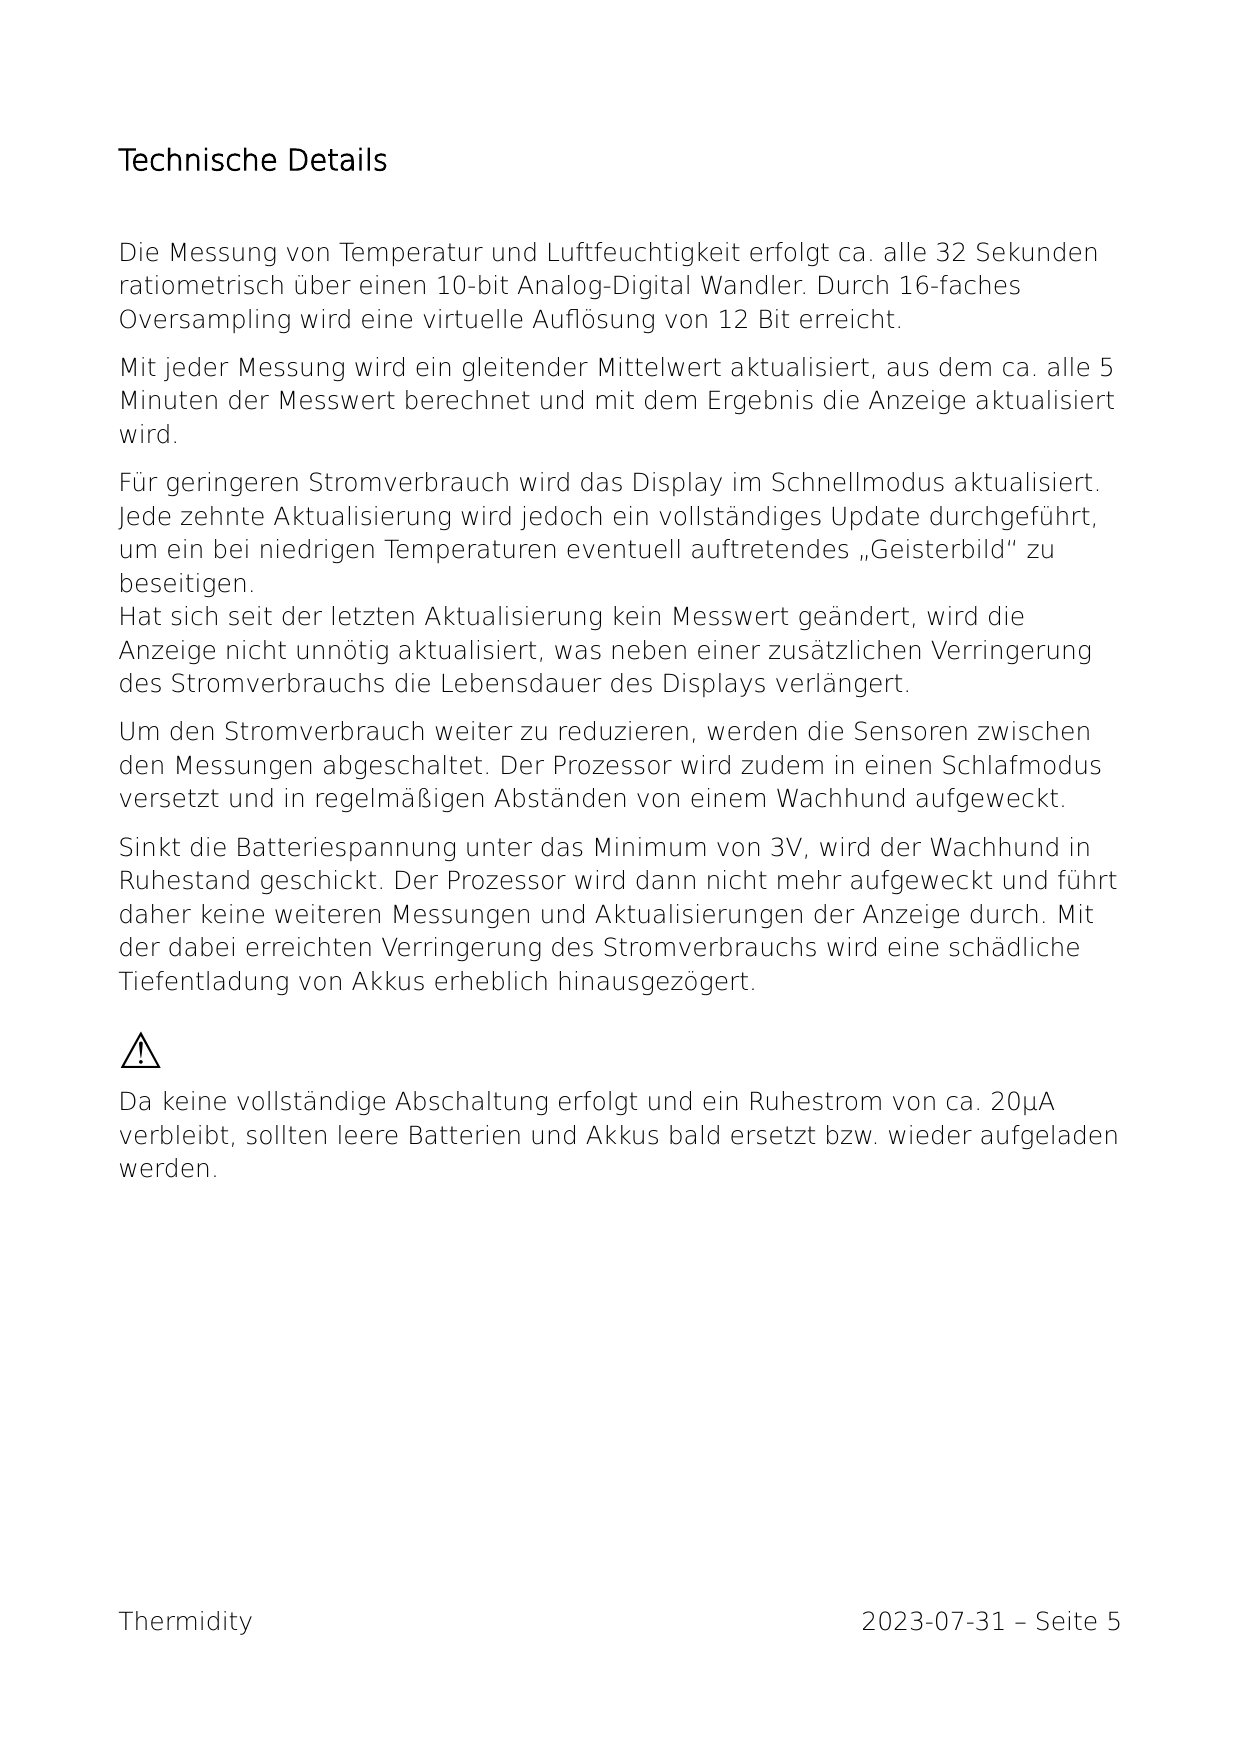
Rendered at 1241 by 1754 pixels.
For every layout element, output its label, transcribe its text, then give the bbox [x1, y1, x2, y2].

text Sinkt die Batteriespannung unter das Minimum von 3V, wird der Wachhund in Ruhestand geschickt. Der Prozessor wird dann nicht mehr aufgeweckt und führt daher keine weiteren Messungen und Aktualisierungen der Anzeige durch. Mit der dabei erreichten Verringerung des Stromverbrauchs wird eine schädliche Tiefentladung von Akkus erheblich hinausgezögert. [118, 833, 1122, 996]
text Für geringeren Stromverbrauch wird das Display im Schnellmodus aktualisiert. Jede zehnte Aktualisierung wird jedoch ein vollständiges Update durchgeführt, um ein bei niedrigen Temperaturen eventuell auftretendes „Geisterbild“ zu beseitigen. Hat sich seit der letzten Aktualisierung kein Messwert geändert, wird die Anzeige nicht unnötig aktualisiert, was neben einer zusätzlichen Verringerung des Stromverbrauchs die Lebensdauer des Displays verlängert. [118, 468, 1122, 698]
text Um den Stromverbrauch weiter zu reduzieren, werden die Sensoren zwischen den Messungen abgeschaltet. Der Prozessor wird zudem in einen Schlafmodus versetzt und in regelmäßigen Abständen von einem Wachhund aufgeweckt. [118, 717, 1122, 814]
text ⚠ Da keine vollständige Abschaltung erfolgt und ein Ruhestrom von ca. 20µA verbleibt, sollten leere Batterien und Akkus bald ersetzt bzw. wieder aufgeladen werden. [118, 1015, 1122, 1184]
text Mit jeder Messung wird ein gleitender Mittelwert aktualisiert, aus dem ca. alle 5 Minuten der Messwert berechnet und mit dem Ergebnis die Anzeige aktualisiert wird. [118, 353, 1122, 449]
subtitle Technische Details [118, 143, 1122, 177]
text Die Messung von Temperatur und Luftfeuchtigkeit erfolgt ca. alle 32 Sekunden ratiometrisch über einen 10-bit Analog-Digital Wandler. Durch 16-faches Oversampling wird eine virtuelle Auflösung von 12 Bit erreicht. [118, 238, 1122, 334]
